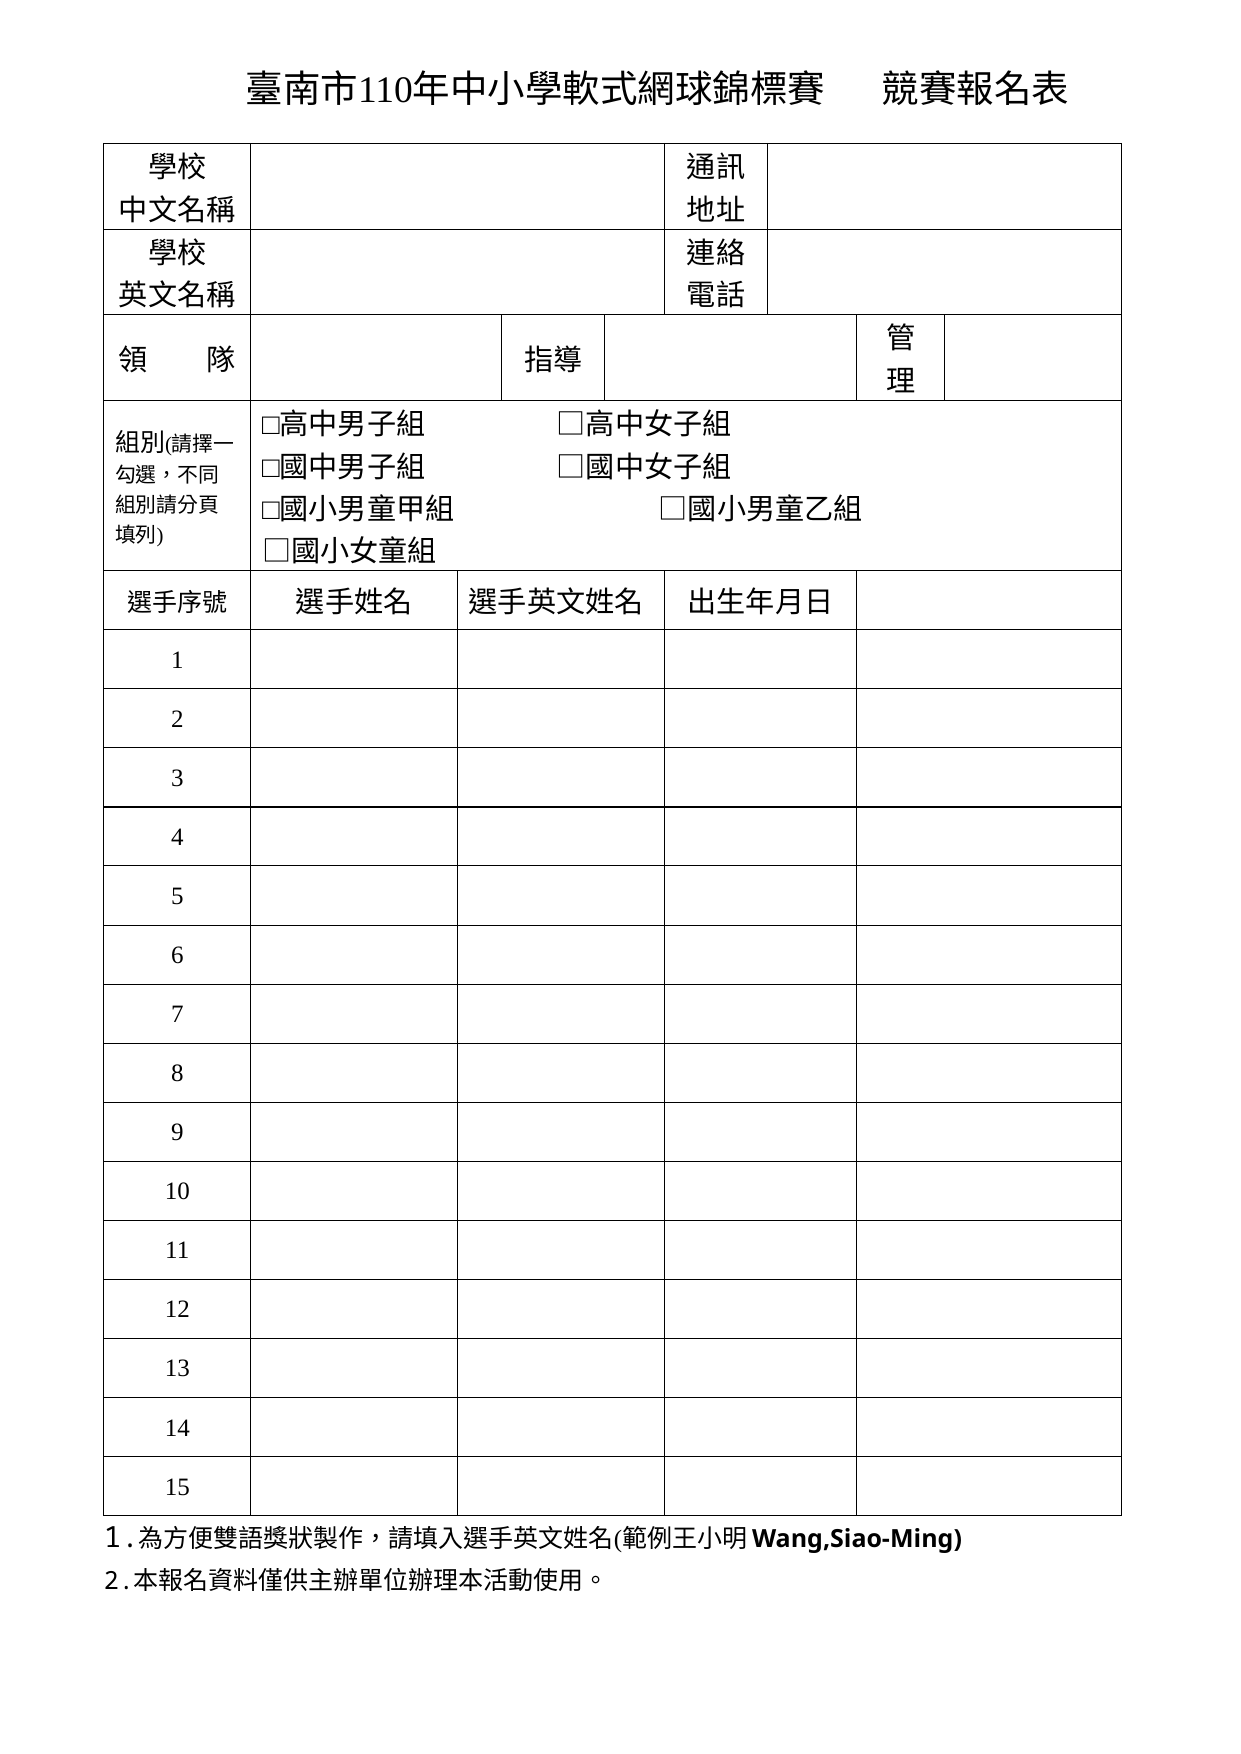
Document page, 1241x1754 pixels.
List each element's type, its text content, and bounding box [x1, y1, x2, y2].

text 1.為方便雙語獎狀製作，請填入選手英文姓名(範例王小明Wang,Siao-Ming) [103, 1516, 1122, 1556]
table_cell [251, 748, 457, 806]
table_cell [458, 926, 664, 983]
table_cell [857, 1103, 1121, 1161]
table_cell [665, 1044, 856, 1102]
table_cell [665, 689, 856, 747]
table_cell [857, 689, 1121, 747]
table_header [251, 144, 664, 228]
table_cell [665, 808, 856, 865]
table_cell [458, 689, 664, 747]
table_cell [251, 1162, 457, 1220]
table_cell 3 [104, 748, 250, 806]
table_cell [251, 630, 457, 688]
table_cell [857, 1280, 1121, 1338]
table_cell [857, 1457, 1121, 1515]
table_cell [665, 1162, 856, 1220]
table_cell [857, 866, 1121, 924]
table_header [768, 144, 1121, 228]
table_cell [857, 1044, 1121, 1102]
table_cell 7 [104, 985, 250, 1043]
table_header 通訊 地址 [665, 144, 767, 228]
table_cell [251, 689, 457, 747]
table_cell 學校 英文名稱 [104, 230, 250, 314]
table_cell 指導 [502, 315, 604, 400]
table_cell [458, 1280, 664, 1338]
table_cell [665, 985, 856, 1043]
table_cell [458, 748, 664, 806]
table_cell [665, 1457, 856, 1515]
table_cell [857, 571, 1121, 629]
table_cell [458, 1457, 664, 1515]
table_cell 4 [104, 808, 250, 865]
table_cell [458, 866, 664, 924]
table_cell [458, 1044, 664, 1102]
table_cell [665, 926, 856, 983]
table_cell 10 [104, 1162, 250, 1220]
table_cell [945, 315, 1121, 400]
table_cell [857, 808, 1121, 865]
table_cell [857, 748, 1121, 806]
table_cell 連絡電話 [665, 230, 767, 314]
table_cell [768, 230, 1121, 314]
table_cell 8 [104, 1044, 250, 1102]
table_cell [251, 1457, 457, 1515]
table_cell [251, 1398, 457, 1456]
table_cell 12 [104, 1280, 250, 1338]
table_cell 13 [104, 1339, 250, 1397]
table_cell [458, 1221, 664, 1279]
table_cell [251, 1339, 457, 1397]
table_cell 選手序號 [104, 571, 250, 629]
table_header 學校 中文名稱 [104, 144, 250, 228]
table_cell [665, 1339, 856, 1397]
table_cell 1 [104, 630, 250, 688]
table_cell [857, 1339, 1121, 1397]
table_cell [251, 985, 457, 1043]
table_cell [665, 630, 856, 688]
table_cell [665, 1280, 856, 1338]
table_cell 出生年月日 [665, 571, 856, 629]
table_cell [251, 1280, 457, 1338]
table_cell [458, 1339, 664, 1397]
table_cell 管 理 [857, 315, 944, 400]
text 2.本報名資料僅供主辦單位辦理本活動使用。 [103, 1556, 1122, 1598]
table_cell [458, 808, 664, 865]
table_cell 9 [104, 1103, 250, 1161]
table_cell [458, 630, 664, 688]
table_cell [857, 926, 1121, 983]
table_cell [251, 926, 457, 983]
table_cell [857, 985, 1121, 1043]
table_cell [857, 630, 1121, 688]
table_cell [251, 1044, 457, 1102]
table_cell 15 [104, 1457, 250, 1515]
table_cell [857, 1162, 1121, 1220]
table_cell [251, 1221, 457, 1279]
table_cell [665, 866, 856, 924]
table_cell [458, 1162, 664, 1220]
table_cell 領 隊 [104, 315, 250, 400]
table_cell [857, 1221, 1121, 1279]
table_cell [665, 1398, 856, 1456]
table_cell [605, 315, 856, 400]
text 臺南市110年中小學軟式網球錦標賽 競賽報名表 [103, 59, 1122, 113]
table_cell [665, 748, 856, 806]
table_cell 5 [104, 866, 250, 924]
table_cell 組別(請擇一勾選，不同組別請分頁填列) [104, 401, 250, 570]
table_cell [665, 1221, 856, 1279]
table_cell 11 [104, 1221, 250, 1279]
table_cell [857, 1398, 1121, 1456]
table_cell [458, 1103, 664, 1161]
table_cell 6 [104, 926, 250, 983]
table_cell [251, 808, 457, 865]
table_cell [458, 1398, 664, 1456]
table_cell 選手姓名 [251, 571, 457, 629]
table_cell [251, 1103, 457, 1161]
table_cell 2 [104, 689, 250, 747]
table_cell 選手英文姓名 [458, 571, 664, 629]
table_cell [251, 866, 457, 924]
table_cell [665, 1103, 856, 1161]
table_cell □高中男子組 □高中女子組 □國中男子組 □國中女子組 □國小男童甲組 □國小男童乙組 □國小女童組 [251, 401, 1121, 570]
table_cell [251, 315, 501, 400]
table_cell [458, 985, 664, 1043]
table_cell 14 [104, 1398, 250, 1456]
table_cell [251, 230, 664, 314]
